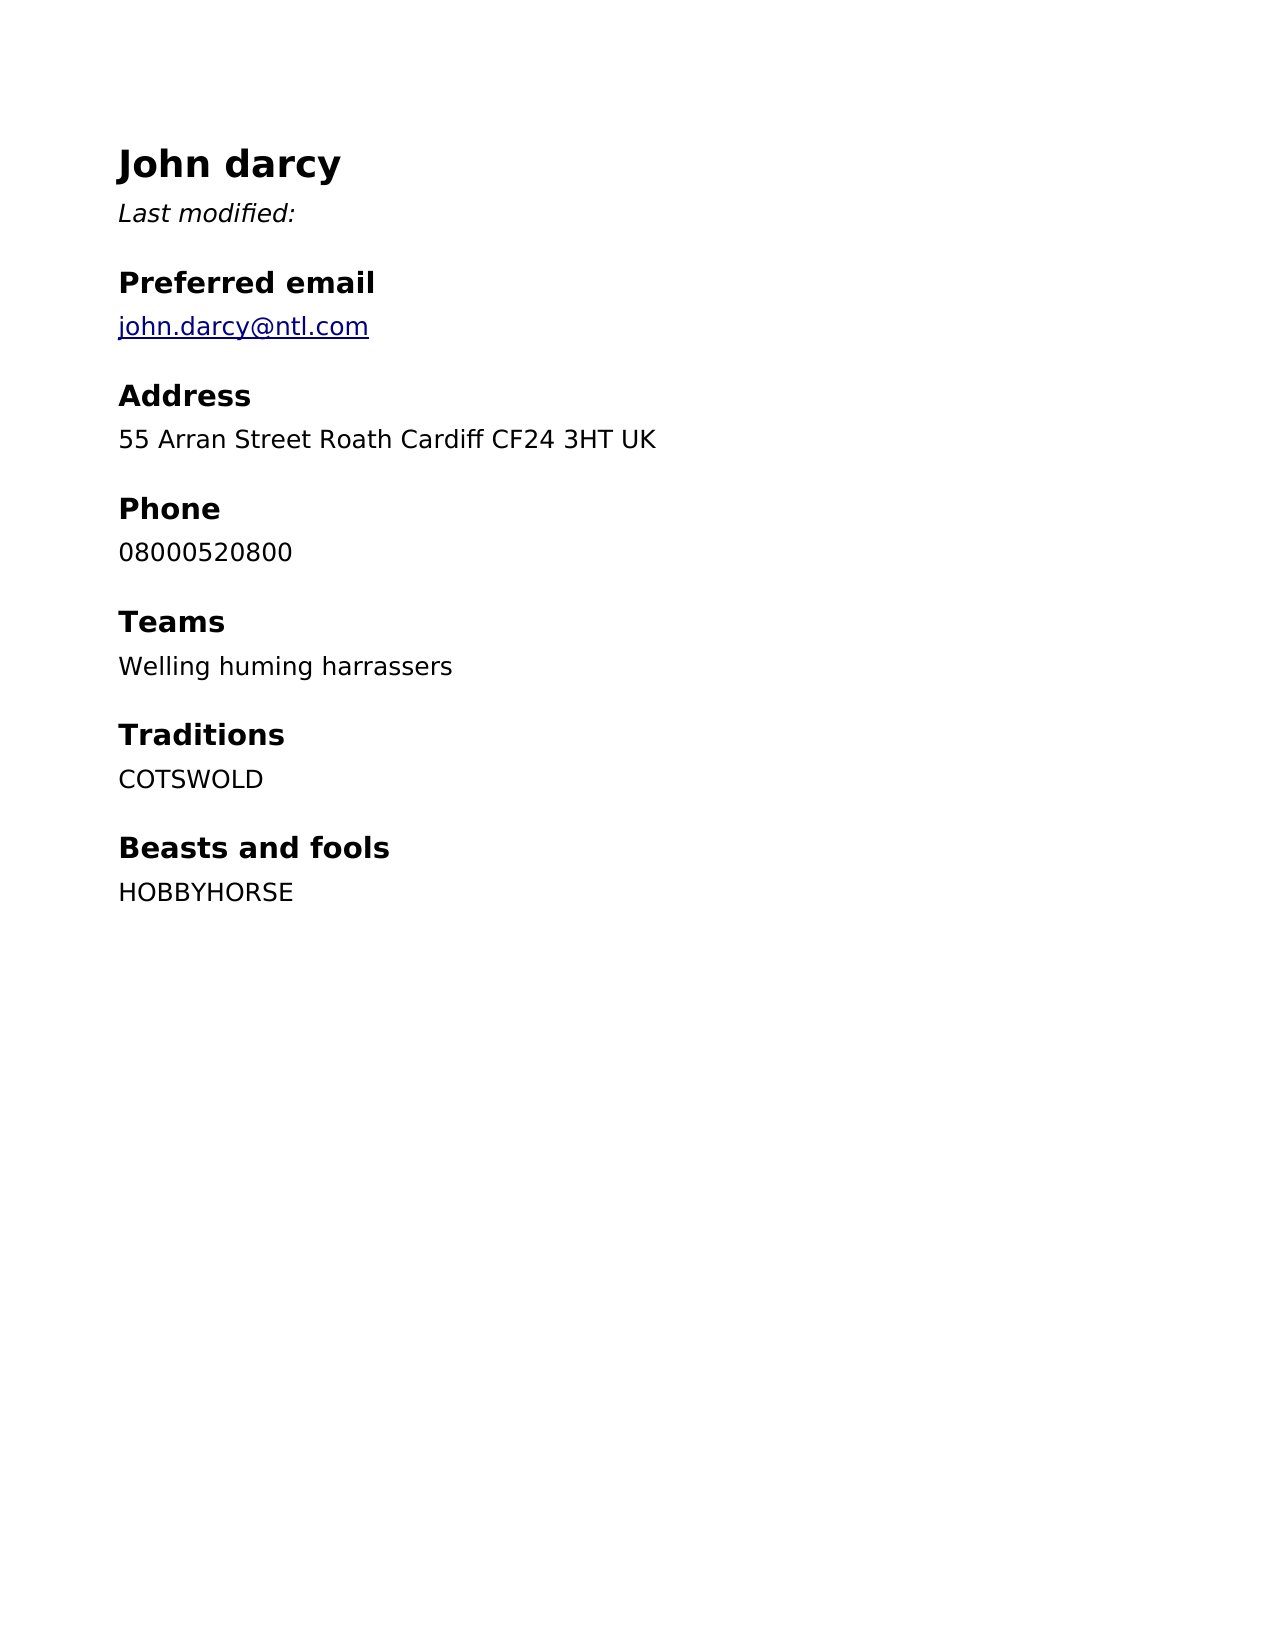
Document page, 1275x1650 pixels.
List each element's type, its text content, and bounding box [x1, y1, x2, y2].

text Last modified: [118, 199, 1157, 228]
text HOBBYHORSE [118, 878, 1157, 907]
subtitle Preferred email [118, 266, 1157, 300]
text 08000520800 [118, 539, 1157, 568]
subtitle Phone [118, 492, 1157, 526]
text Welling huming harrassers [118, 652, 1157, 681]
subtitle Teams [118, 605, 1157, 639]
text COTSWOLD [118, 765, 1157, 794]
text john.darcy@ntl.com [118, 312, 1157, 342]
subtitle Address [118, 379, 1157, 413]
text 55 Arran Street Roath Cardiff CF24 3HT UK [118, 426, 1157, 455]
subtitle John darcy [118, 143, 1157, 187]
subtitle Beasts and fools [118, 832, 1157, 866]
subtitle Traditions [118, 718, 1157, 752]
